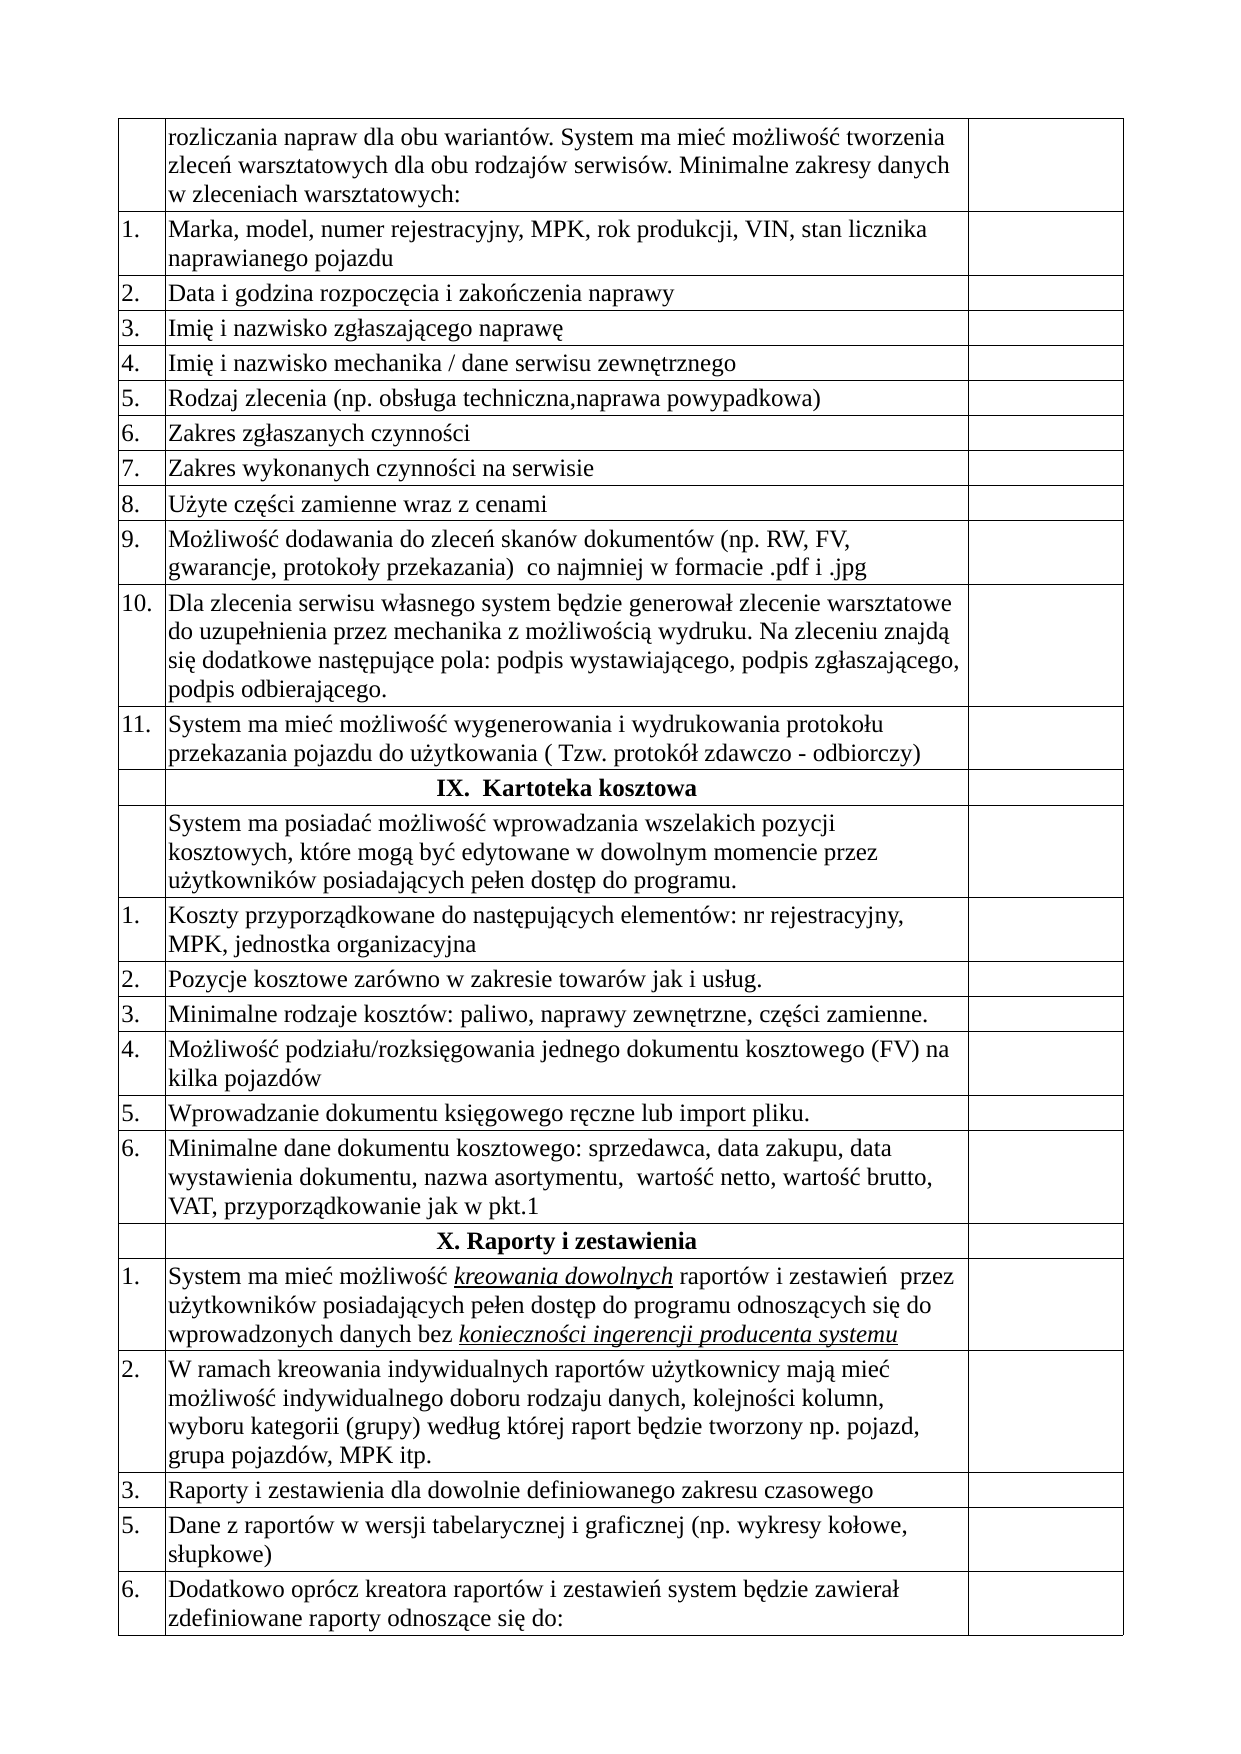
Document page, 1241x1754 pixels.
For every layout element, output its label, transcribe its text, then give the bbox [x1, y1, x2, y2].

table_cell Możliwość podziału/rozksięgowania jednego dokumentu kosztowego (FV) na kilka pojazdów [166, 1032, 968, 1095]
table_cell [969, 521, 1123, 584]
table_cell Pozycje kosztowe zarówno w zakresie towarów jak i usług. [166, 962, 968, 996]
table_cell [969, 346, 1123, 380]
table_cell 5. [119, 1508, 165, 1571]
table_cell [969, 451, 1123, 485]
table_cell [969, 119, 1123, 211]
table_cell [969, 707, 1123, 769]
table_cell 3. [119, 311, 165, 345]
table_cell rozliczania napraw dla obu wariantów. System ma mieć możliwość tworzenia zleceń warsztatowych dla obu rodzajów serwisów. Minimalne zakresy danych w zleceniach warsztatowych: [166, 119, 968, 211]
table_cell 6. [119, 1131, 165, 1223]
table_cell [969, 1572, 1123, 1634]
table_cell IX. Kartoteka kosztowa [166, 770, 968, 804]
table_cell Data i godzina rozpoczęcia i zakończenia naprawy [166, 276, 968, 310]
table_cell [119, 770, 165, 804]
table_cell 8. [119, 486, 165, 520]
table_cell 3. [119, 1473, 165, 1507]
table_cell Użyte części zamienne wraz z cenami [166, 486, 968, 520]
table_cell Dane z raportów w wersji tabelarycznej i graficznej (np. wykresy kołowe, słupkowe) [166, 1508, 968, 1571]
table_cell 4. [119, 346, 165, 380]
table_cell [969, 416, 1123, 450]
table_cell [969, 381, 1123, 415]
table_cell 5. [119, 1096, 165, 1130]
table_cell [969, 898, 1123, 961]
table_cell 4. [119, 1032, 165, 1095]
table_cell Koszty przyporządkowane do następujących elementów: nr rejestracyjny, MPK, jednostka organizacyjna [166, 898, 968, 961]
table_cell Zakres zgłaszanych czynności [166, 416, 968, 450]
table_cell W ramach kreowania indywidualnych raportów użytkownicy mają mieć możliwość indywidualnego doboru rodzaju danych, kolejności kolumn, wyboru kategorii (grupy) według której raport będzie tworzony np. pojazd, grupa pojazdów, MPK itp. [166, 1351, 968, 1472]
table_cell Marka, model, numer rejestracyjny, MPK, rok produkcji, VIN, stan licznika naprawianego pojazdu [166, 212, 968, 274]
table_cell 6. [119, 1572, 165, 1634]
table_cell 6. [119, 416, 165, 450]
table_cell [119, 119, 165, 211]
table_cell Zakres wykonanych czynności na serwisie [166, 451, 968, 485]
table_cell [119, 1224, 165, 1258]
table_cell Minimalne rodzaje kosztów: paliwo, naprawy zewnętrzne, części zamienne. [166, 997, 968, 1031]
table_cell [119, 806, 165, 897]
table_cell System ma mieć możliwość kreowania dowolnych raportów i zestawień przez użytkowników posiadających pełen dostęp do programu odnoszących się do wprowadzonych danych bez konieczności ingerencji producenta systemu [166, 1259, 968, 1350]
table_cell [969, 806, 1123, 897]
table_cell 10. [119, 585, 165, 706]
table_cell [969, 1224, 1123, 1258]
table_cell 2. [119, 276, 165, 310]
table_cell 1. [119, 898, 165, 961]
table_cell 5. [119, 381, 165, 415]
table_cell [969, 1259, 1123, 1350]
table_cell Minimalne dane dokumentu kosztowego: sprzedawca, data zakupu, data wystawienia dokumentu, nazwa asortymentu, wartość netto, wartość brutto, VAT, przyporządkowanie jak w pkt.1 [166, 1131, 968, 1223]
table_cell [969, 486, 1123, 520]
table_cell Rodzaj zlecenia (np. obsługa techniczna,naprawa powypadkowa) [166, 381, 968, 415]
table_cell [969, 962, 1123, 996]
table_cell [969, 1032, 1123, 1095]
table_cell [969, 311, 1123, 345]
table_cell [969, 1096, 1123, 1130]
table_cell [969, 1473, 1123, 1507]
table_cell Dla zlecenia serwisu własnego system będzie generował zlecenie warsztatowe do uzupełnienia przez mechanika z możliwością wydruku. Na zleceniu znajdą się dodatkowe następujące pola: podpis wystawiającego, podpis zgłaszającego, podpis odbierającego. [166, 585, 968, 706]
table_cell Wprowadzanie dokumentu księgowego ręczne lub import pliku. [166, 1096, 968, 1130]
table_cell Dodatkowo oprócz kreatora raportów i zestawień system będzie zawierał zdefiniowane raporty odnoszące się do: [166, 1572, 968, 1634]
table_cell 1. [119, 1259, 165, 1350]
table_cell 2. [119, 1351, 165, 1472]
table_cell 11. [119, 707, 165, 769]
table_cell [969, 276, 1123, 310]
table_cell [969, 997, 1123, 1031]
table_cell [969, 770, 1123, 804]
table_cell [969, 212, 1123, 274]
table_cell 9. [119, 521, 165, 584]
table_cell Możliwość dodawania do zleceń skanów dokumentów (np. RW, FV, gwarancje, protokoły przekazania) co najmniej w formacie .pdf i .jpg [166, 521, 968, 584]
table_cell [969, 1508, 1123, 1571]
table_cell Raporty i zestawienia dla dowolnie definiowanego zakresu czasowego [166, 1473, 968, 1507]
table_cell Imię i nazwisko zgłaszającego naprawę [166, 311, 968, 345]
table_cell [969, 585, 1123, 706]
table_cell 2. [119, 962, 165, 996]
table_cell X. Raporty i zestawienia [166, 1224, 968, 1258]
table_cell [969, 1351, 1123, 1472]
table_cell System ma mieć możliwość wygenerowania i wydrukowania protokołu przekazania pojazdu do użytkowania ( Tzw. protokół zdawczo - odbiorczy) [166, 707, 968, 769]
table_cell [969, 1131, 1123, 1223]
table_cell 3. [119, 997, 165, 1031]
table_cell 7. [119, 451, 165, 485]
table_cell System ma posiadać możliwość wprowadzania wszelakich pozycji kosztowych, które mogą być edytowane w dowolnym momencie przez użytkowników posiadających pełen dostęp do programu. [166, 806, 968, 897]
table_cell 1. [119, 212, 165, 274]
table_cell Imię i nazwisko mechanika / dane serwisu zewnętrznego [166, 346, 968, 380]
